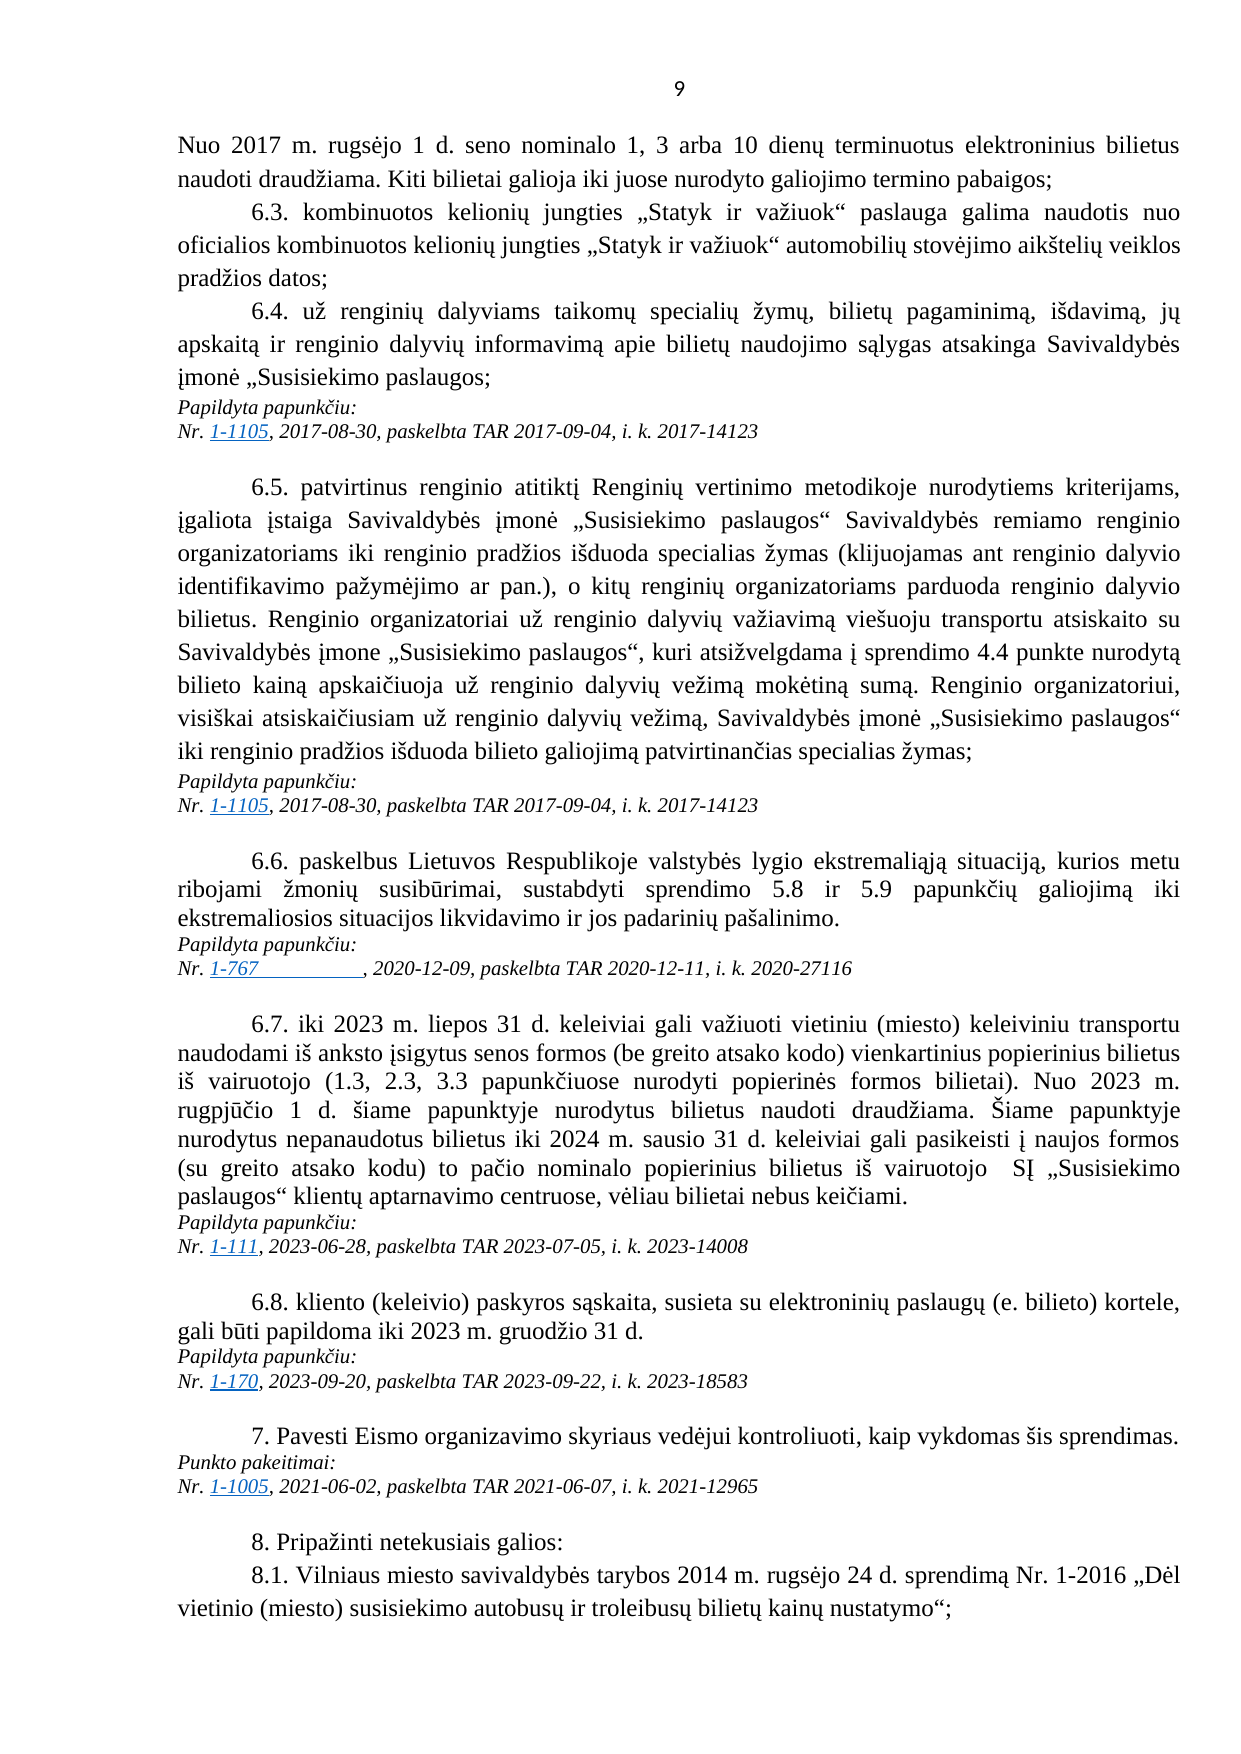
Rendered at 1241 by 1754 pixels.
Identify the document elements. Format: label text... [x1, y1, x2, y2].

text Nr. 1-170, 2023-09-20, paskelbta TAR 2023-09-22, i. k. 2023-18583 [177, 1368, 1181, 1393]
text 7. Pavesti Eismo organizavimo skyriaus vedėjui kontroliuoti, kaip vykdomas šis sprendimas. [177, 1421, 1181, 1450]
text 8.1. Vilniaus miesto savivaldybės tarybos 2014 m. rugsėjo 24 d. sprendimą Nr. 1-2016 „Dėl vietinio (miesto) susisiekimo autobusų ir troleibusų bilietų kainų nustatymo“; [177, 1560, 1181, 1622]
text Papildyta papunkčiu: [177, 769, 1181, 793]
text Papildyta papunkčiu: [177, 1344, 1181, 1368]
text Papildyta papunkčiu: [177, 1210, 1181, 1234]
text Nr. 1-1105, 2017-08-30, paskelbta TAR 2017-09-04, i. k. 2017-14123 [177, 419, 1181, 443]
text Nr. 1-1005, 2021-06-02, paskelbta TAR 2021-06-07, i. k. 2021-12965 [177, 1474, 1181, 1498]
text Punkto pakeitimai: [177, 1450, 1181, 1474]
text 6.8. kliento (keleivio) paskyros sąskaita, susieta su elektroninių paslaugų (e. bilieto) kortele, gali būti papildoma iki 2023 m. gruodžio 31 d. [177, 1287, 1181, 1344]
text 8. Pripažinti netekusiais galios: [177, 1527, 1181, 1556]
text 6.5. patvirtinus renginio atitiktį Renginių vertinimo metodikoje nurodytiems kriterijams, įgaliota įstaiga Savivaldybės įmonė „Susisiekimo paslaugos“ Savivaldybės remiamo renginio organizatoriams iki renginio pradžios išduoda specialias žymas (klijuojamas ant renginio dalyvio identifikavimo pažymėjimo ar pan.), o kitų renginių organizatoriams parduoda renginio dalyvio bilietus. Renginio organizatoriai už renginio dalyvių važiavimą viešuoju transportu atsiskaito su Savivaldybės įmone „Susisiekimo paslaugos“, kuri atsižvelgdama į sprendimo 4.4 punkte nurodytą bilieto kainą apskaičiuoja už renginio dalyvių vežimą mokėtiną sumą. Renginio organizatoriui, visiškai atsiskaičiusiam už renginio dalyvių vežimą, Savivaldybės įmonė „Susisiekimo paslaugos“ iki renginio pradžios išduoda bilieto galiojimą patvirtinančias specialias žymas; [177, 472, 1181, 764]
text 6.7. iki 2023 m. liepos 31 d. keleiviai gali važiuoti vietiniu (miesto) keleiviniu transportu naudodami iš anksto įsigytus senos formos (be greito atsako kodo) vienkartinius popierinius bilietus iš vairuotojo (1.3, 2.3, 3.3 papunkčiuose nurodyti popierinės formos bilietai). Nuo 2023 m. rugpjūčio 1 d. šiame papunktyje nurodytus bilietus naudoti draudžiama. Šiame papunktyje nurodytus nepanaudotus bilietus iki 2024 m. sausio 31 d. keleiviai gali pasikeisti į naujos formos (su greito atsako kodu) to pačio nominalo popierinius bilietus iš vairuotojo SĮ „Susisiekimo paslaugos“ klientų aptarnavimo centruose, vėliau bilietai nebus keičiami. [177, 1009, 1181, 1210]
text 6.4. už renginių dalyviams taikomų specialių žymų, bilietų pagaminimą, išdavimą, jų apskaitą ir renginio dalyvių informavimą apie bilietų naudojimo sąlygas atsakinga Savivaldybės įmonė „Susisiekimo paslaugos; [177, 296, 1181, 391]
text Papildyta papunkčiu: [177, 932, 1181, 956]
text 6.3. kombinuotos kelionių jungties „Statyk ir važiuok“ paslauga galima naudotis nuo oficialios kombinuotos kelionių jungties „Statyk ir važiuok“ automobilių stovėjimo aikštelių veiklos pradžios datos; [177, 197, 1181, 291]
text Nr. 1-111, 2023-06-28, paskelbta TAR 2023-07-05, i. k. 2023-14008 [177, 1234, 1181, 1258]
text Nr. 1-767 , 2020-12-09, paskelbta TAR 2020-12-11, i. k. 2020-27116 [177, 956, 1181, 980]
text Nr. 1-1105, 2017-08-30, paskelbta TAR 2017-09-04, i. k. 2017-14123 [177, 793, 1181, 817]
text Nuo 2017 m. rugsėjo 1 d. seno nominalo 1, 3 arba 10 dienų terminuotus elektroninius bilietus naudoti draudžiama. Kiti bilietai galioja iki juose nurodyto galiojimo termino pabaigos; [177, 131, 1181, 192]
text Papildyta papunkčiu: [177, 395, 1181, 419]
text 6.6. paskelbus Lietuvos Respublikoje valstybės lygio ekstremaliąją situaciją, kurios metu ribojami žmonių susibūrimai, sustabdyti sprendimo 5.8 ir 5.9 papunkčių galiojimą iki ekstremaliosios situacijos likvidavimo ir jos padarinių pašalinimo. [177, 846, 1181, 932]
